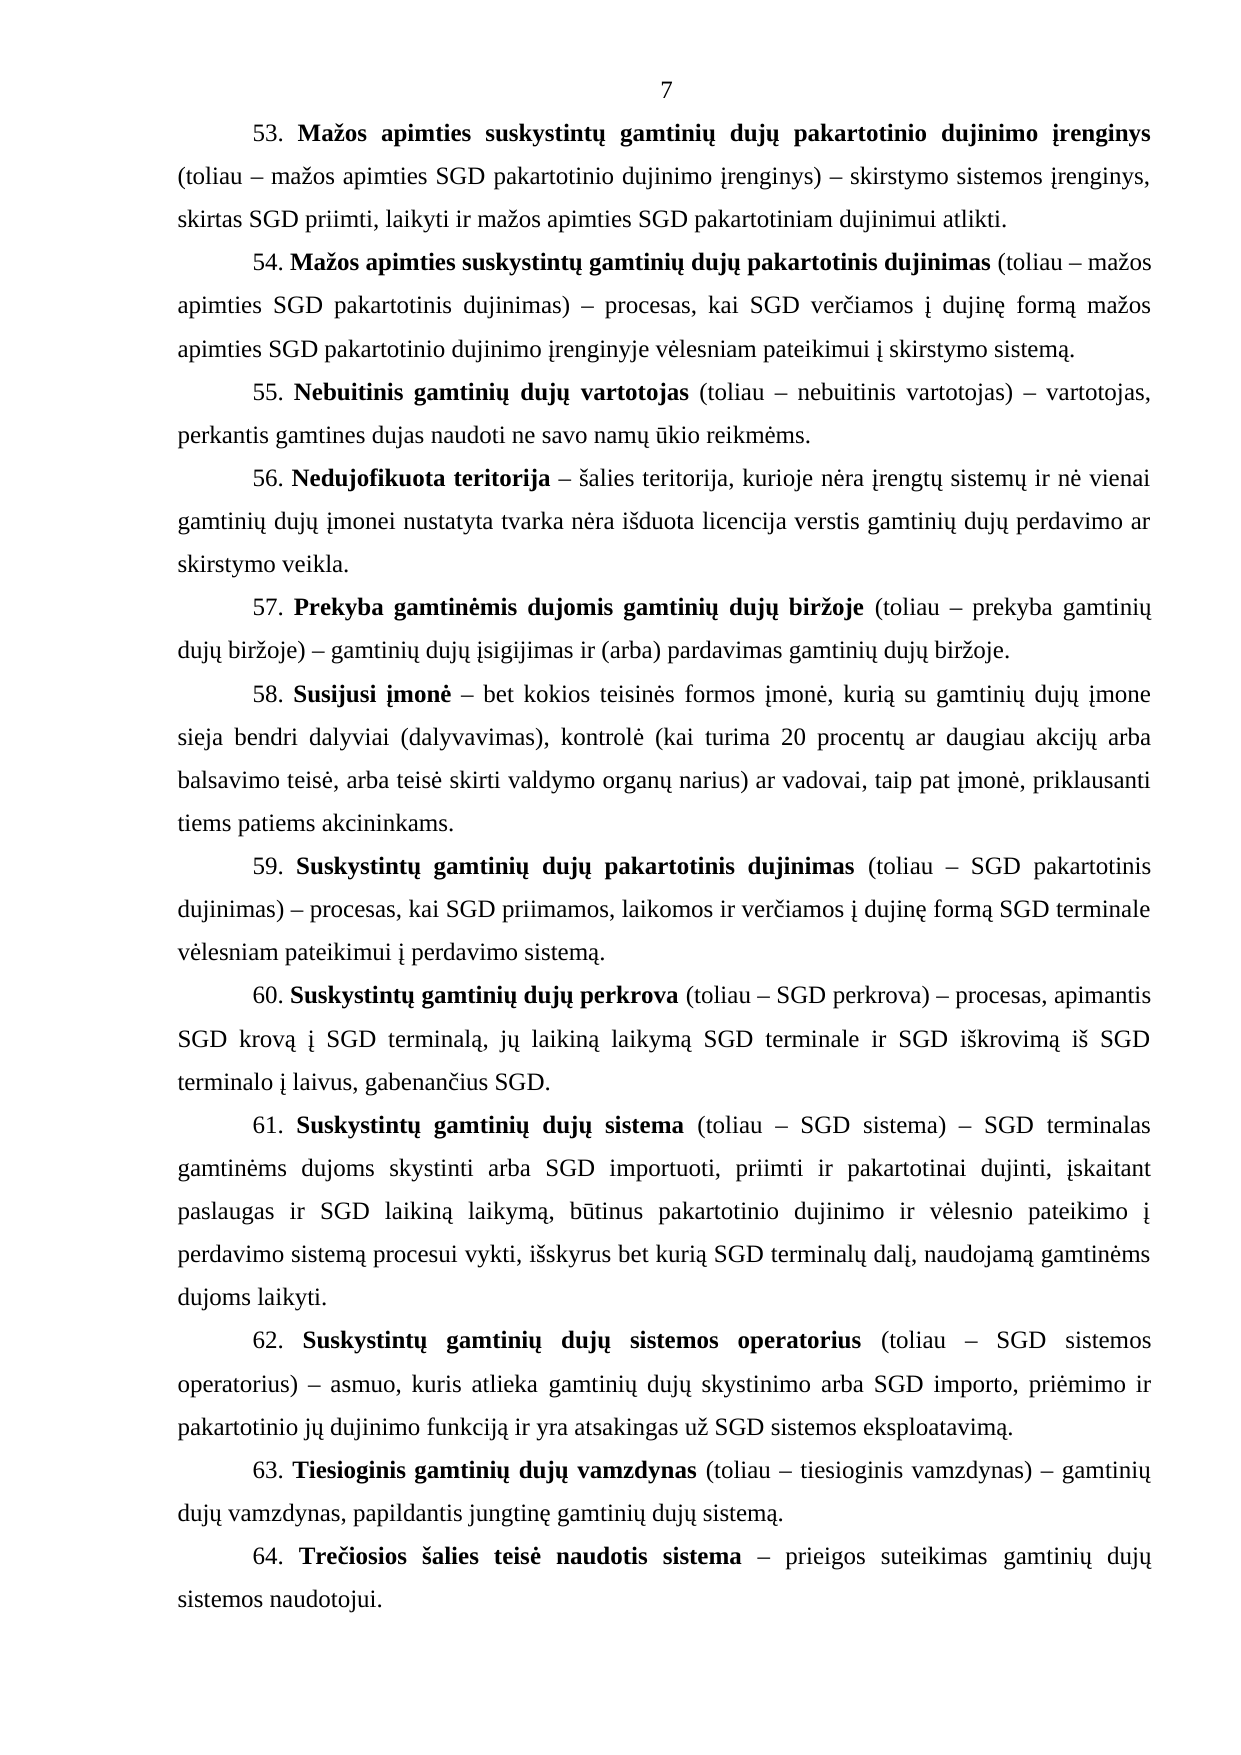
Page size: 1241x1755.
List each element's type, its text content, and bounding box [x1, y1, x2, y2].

text 64. Trečiosios šalies teisė naudotis sistema – prieigos suteikimas gamtinių dujų sistemos naudotojui. [177, 1541, 1152, 1613]
text 62. Suskystintų gamtinių dujų sistemos operatorius (toliau – SGD sistemos operatorius) – asmuo, kuris atlieka gamtinių dujų skystinimo arba SGD importo, priėmimo ir pakartotinio jų dujinimo funkciją ir yra atsakingas už SGD sistemos eksploatavimą. [177, 1326, 1152, 1441]
text 61. Suskystintų gamtinių dujų sistema (toliau – SGD sistema) – SGD terminalas gamtinėms dujoms skystinti arba SGD importuoti, priimti ir pakartotinai dujinti, įskaitant paslaugas ir SGD laikiną laikymą, būtinus pakartotinio dujinimo ir vėlesnio pateikimo į perdavimo sistemą procesui vykti, išskyrus bet kurią SGD terminalų dalį, naudojamą gamtinėms dujoms laikyti. [177, 1110, 1152, 1311]
text 60. Suskystintų gamtinių dujų perkrova (toliau – SGD perkrova) – procesas, apimantis SGD krovą į SGD terminalą, jų laikiną laikymą SGD terminale ir SGD iškrovimą iš SGD terminalo į laivus, gabenančius SGD. [177, 981, 1152, 1096]
text 53. Mažos apimties suskystintų gamtinių dujų pakartotinio dujinimo įrenginys (toliau – mažos apimties SGD pakartotinio dujinimo įrenginys) – skirstymo sistemos įrenginys, skirtas SGD priimti, laikyti ir mažos apimties SGD pakartotiniam dujinimui atlikti. [177, 118, 1152, 233]
text 55. Nebuitinis gamtinių dujų vartotojas (toliau – nebuitinis vartotojas) – vartotojas, perkantis gamtines dujas naudoti ne savo namų ūkio reikmėms. [177, 377, 1152, 449]
text 59. Suskystintų gamtinių dujų pakartotinis dujinimas (toliau – SGD pakartotinis dujinimas) – procesas, kai SGD priimamos, laikomos ir verčiamos į dujinę formą SGD terminale vėlesniam pateikimui į perdavimo sistemą. [177, 851, 1152, 966]
text 57. Prekyba gamtinėmis dujomis gamtinių dujų biržoje (toliau – prekyba gamtinių dujų biržoje) – gamtinių dujų įsigijimas ir (arba) pardavimas gamtinių dujų biržoje. [177, 592, 1152, 664]
text 63. Tiesioginis gamtinių dujų vamzdynas (toliau – tiesioginis vamzdynas) – gamtinių dujų vamzdynas, papildantis jungtinę gamtinių dujų sistemą. [177, 1455, 1152, 1527]
text 54. Mažos apimties suskystintų gamtinių dujų pakartotinis dujinimas (toliau – mažos apimties SGD pakartotinis dujinimas) – procesas, kai SGD verčiamos į dujinę formą mažos apimties SGD pakartotinio dujinimo įrenginyje vėlesniam pateikimui į skirstymo sistemą. [177, 247, 1152, 362]
text 56. Nedujofikuota teritorija – šalies teritorija, kurioje nėra įrengtų sistemų ir nė vienai gamtinių dujų įmonei nustatyta tvarka nėra išduota licencija verstis gamtinių dujų perdavimo ar skirstymo veikla. [177, 463, 1152, 578]
text 58. Susijusi įmonė – bet kokios teisinės formos įmonė, kurią su gamtinių dujų įmone sieja bendri dalyviai (dalyvavimas), kontrolė (kai turima 20 procentų ar daugiau akcijų arba balsavimo teisė, arba teisė skirti valdymo organų narius) ar vadovai, taip pat įmonė, priklausanti tiems patiems akcininkams. [177, 679, 1152, 837]
